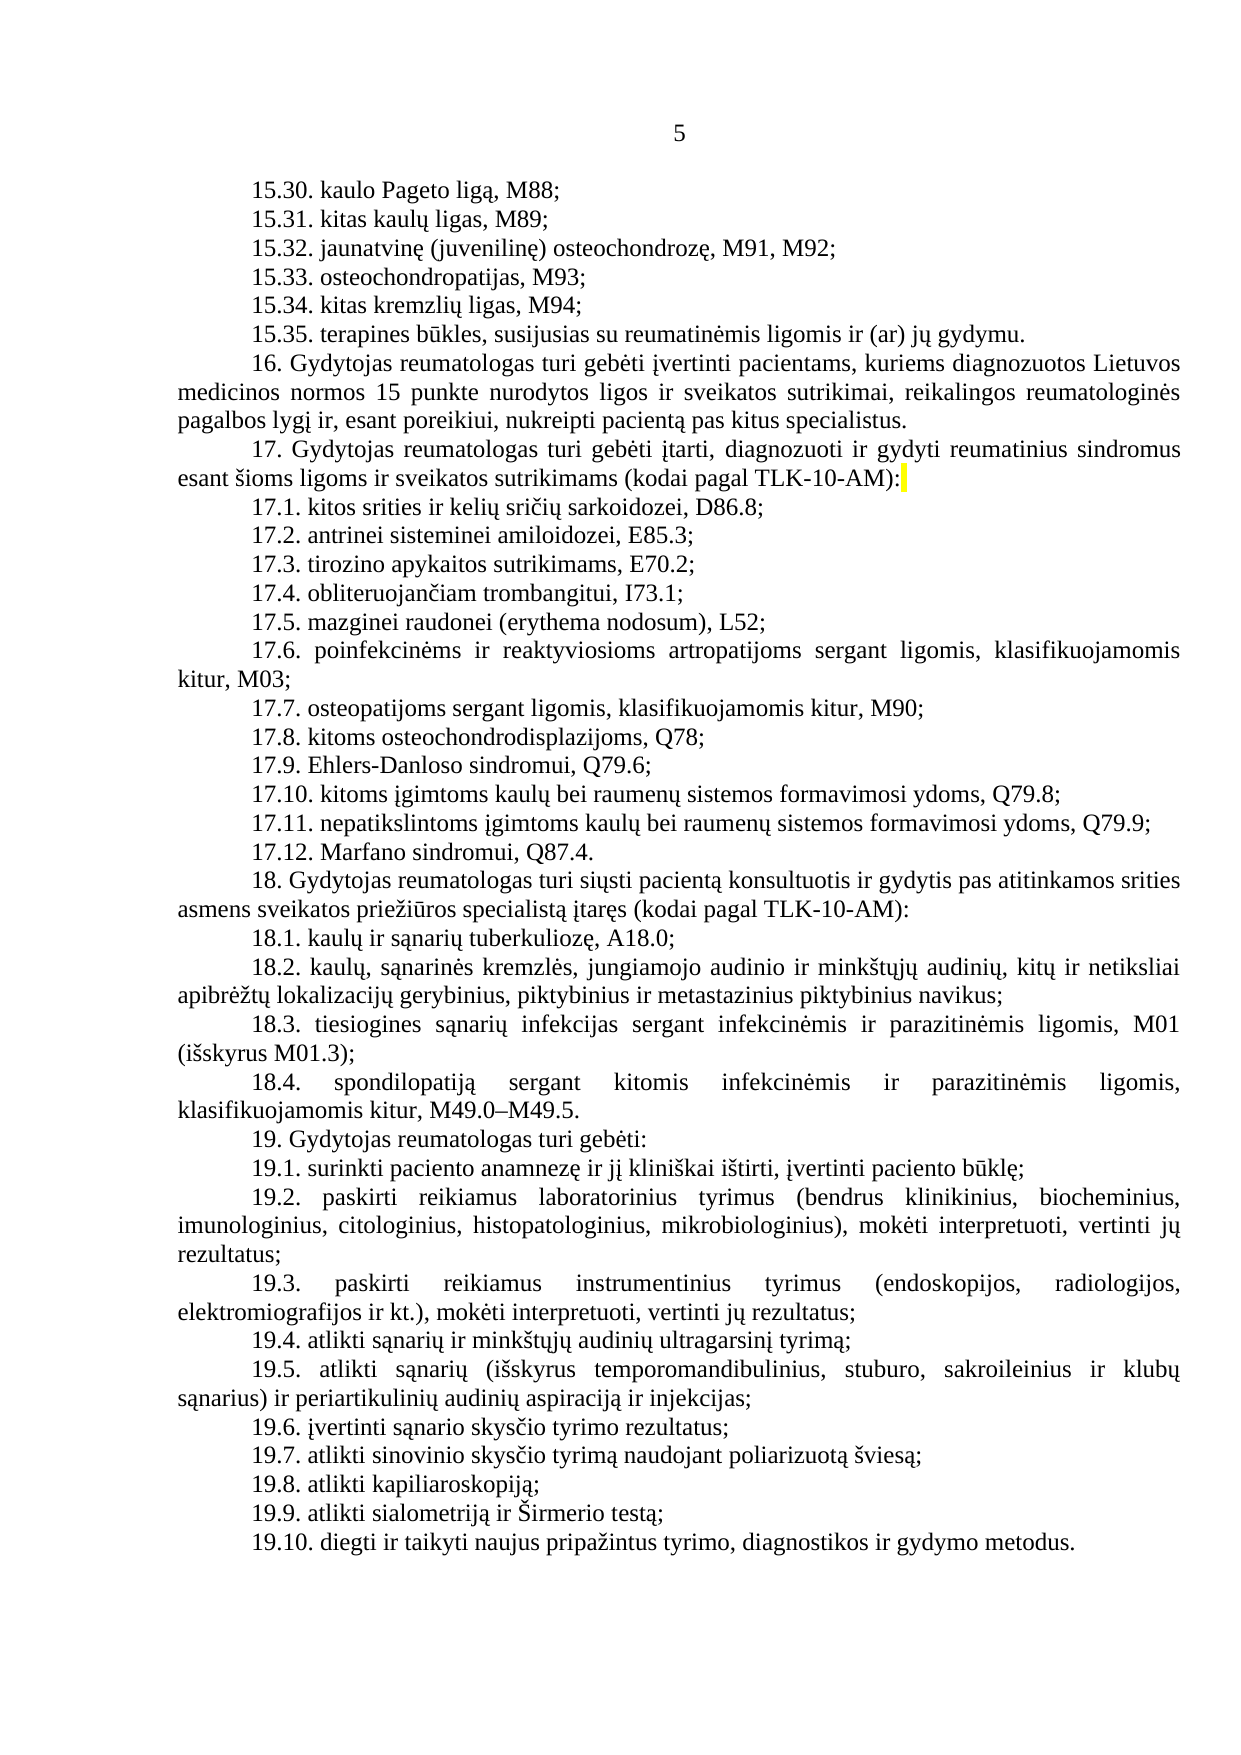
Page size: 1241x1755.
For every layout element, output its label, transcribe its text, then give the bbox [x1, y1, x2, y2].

text 17.2. antrinei sisteminei amiloidozei, E85.3; [177, 521, 1181, 549]
text 16. Gydytojas reumatologas turi gebėti įvertinti pacientams, kuriems diagnozuotos Lietuvos medicinos normos 15 punkte nurodytos ligos ir sveikatos sutrikimai, reikalingos reumatologinės pagalbos lygį ir, esant poreikiui, nukreipti pacientą pas kitus specialistus. [177, 348, 1181, 434]
text 17.4. obliteruojančiam trombangitui, I73.1; [177, 578, 1181, 607]
text 19.5. atlikti sąnarių (išskyrus temporomandibulinius, stuburo, sakroileinius ir klubų sąnarius) ir periartikulinių audinių aspiraciją ir injekcijas; [177, 1354, 1181, 1412]
text 15.33. osteochondropatijas, M93; [177, 262, 1181, 291]
text 19. Gydytojas reumatologas turi gebėti: [177, 1124, 1181, 1153]
text 15.30. kaulo Pageto ligą, M88; [177, 176, 1181, 204]
text 17.7. osteopatijoms sergant ligomis, klasifikuojamomis kitur, M90; [177, 693, 1181, 722]
text 19.2. paskirti reikiamus laboratorinius tyrimus (bendrus klinikinius, biocheminius, imunologinius, citologinius, histopatologinius, mikrobiologinius), mokėti interpretuoti, vertinti jų rezultatus; [177, 1182, 1181, 1268]
text 17.6. poinfekcinėms ir reaktyviosioms artropatijoms sergant ligomis, klasifikuojamomis kitur, M03; [177, 636, 1181, 693]
text 18. Gydytojas reumatologas turi siųsti pacientą konsultuotis ir gydytis pas atitinkamos srities asmens sveikatos priežiūros specialistą įtaręs (kodai pagal TLK-10-AM): [177, 866, 1181, 923]
text 17.3. tirozino apykaitos sutrikimams, E70.2; [177, 549, 1181, 578]
text 17.10. kitoms įgimtoms kaulų bei raumenų sistemos formavimosi ydoms, Q79.8; [177, 779, 1181, 808]
text 17. Gydytojas reumatologas turi gebėti įtarti, diagnozuoti ir gydyti reumatinius sindromus esant šioms ligoms ir sveikatos sutrikimams (kodai pagal TLK-10-AM): [177, 434, 1181, 492]
text 18.3. tiesiogines sąnarių infekcijas sergant infekcinėmis ir parazitinėmis ligomis, M01 (išskyrus M01.3); [177, 1009, 1181, 1067]
text 17.5. mazginei raudonei (erythema nodosum), L52; [177, 607, 1181, 636]
text 19.10. diegti ir taikyti naujus pripažintus tyrimo, diagnostikos ir gydymo metodus. [177, 1527, 1181, 1556]
text 18.4. spondilopatiją sergant kitomis infekcinėmis ir parazitinėmis ligomis, klasifikuojamomis kitur, M49.0–M49.5. [177, 1067, 1181, 1124]
text 19.3. paskirti reikiamus instrumentinius tyrimus (endoskopijos, radiologijos, elektromiografijos ir kt.), mokėti interpretuoti, vertinti jų rezultatus; [177, 1268, 1181, 1326]
text 18.2. kaulų, sąnarinės kremzlės, jungiamojo audinio ir minkštųjų audinių, kitų ir netiksliai apibrėžtų lokalizacijų gerybinius, piktybinius ir metastazinius piktybinius navikus; [177, 952, 1181, 1009]
text 17.8. kitoms osteochondrodisplazijoms, Q78; [177, 722, 1181, 751]
text 19.1. surinkti paciento anamnezę ir jį kliniškai ištirti, įvertinti paciento būklę; [177, 1153, 1181, 1182]
text 15.32. jaunatvinę (juvenilinę) osteochondrozę, M91, M92; [177, 233, 1181, 262]
text 18.1. kaulų ir sąnarių tuberkuliozę, A18.0; [177, 923, 1181, 952]
text 17.1. kitos srities ir kelių sričių sarkoidozei, D86.8; [177, 492, 1181, 521]
text 19.6. įvertinti sąnario skysčio tyrimo rezultatus; [177, 1412, 1181, 1441]
text 15.34. kitas kremzlių ligas, M94; [177, 291, 1181, 319]
text 19.4. atlikti sąnarių ir minkštųjų audinių ultragarsinį tyrimą; [177, 1326, 1181, 1354]
text 15.35. terapines būkles, susijusias su reumatinėmis ligomis ir (ar) jų gydymu. [177, 319, 1181, 348]
text 17.11. nepatikslintoms įgimtoms kaulų bei raumenų sistemos formavimosi ydoms, Q79.9; [177, 808, 1181, 837]
text 15.31. kitas kaulų ligas, M89; [177, 204, 1181, 233]
text 19.7. atlikti sinovinio skysčio tyrimą naudojant poliarizuotą šviesą; [177, 1441, 1181, 1469]
text 17.9. Ehlers-Danloso sindromui, Q79.6; [177, 751, 1181, 779]
text 19.8. atlikti kapiliaroskopiją; [177, 1469, 1181, 1498]
text 17.12. Marfano sindromui, Q87.4. [177, 837, 1181, 866]
text 19.9. atlikti sialometriją ir Širmerio testą; [177, 1498, 1181, 1527]
